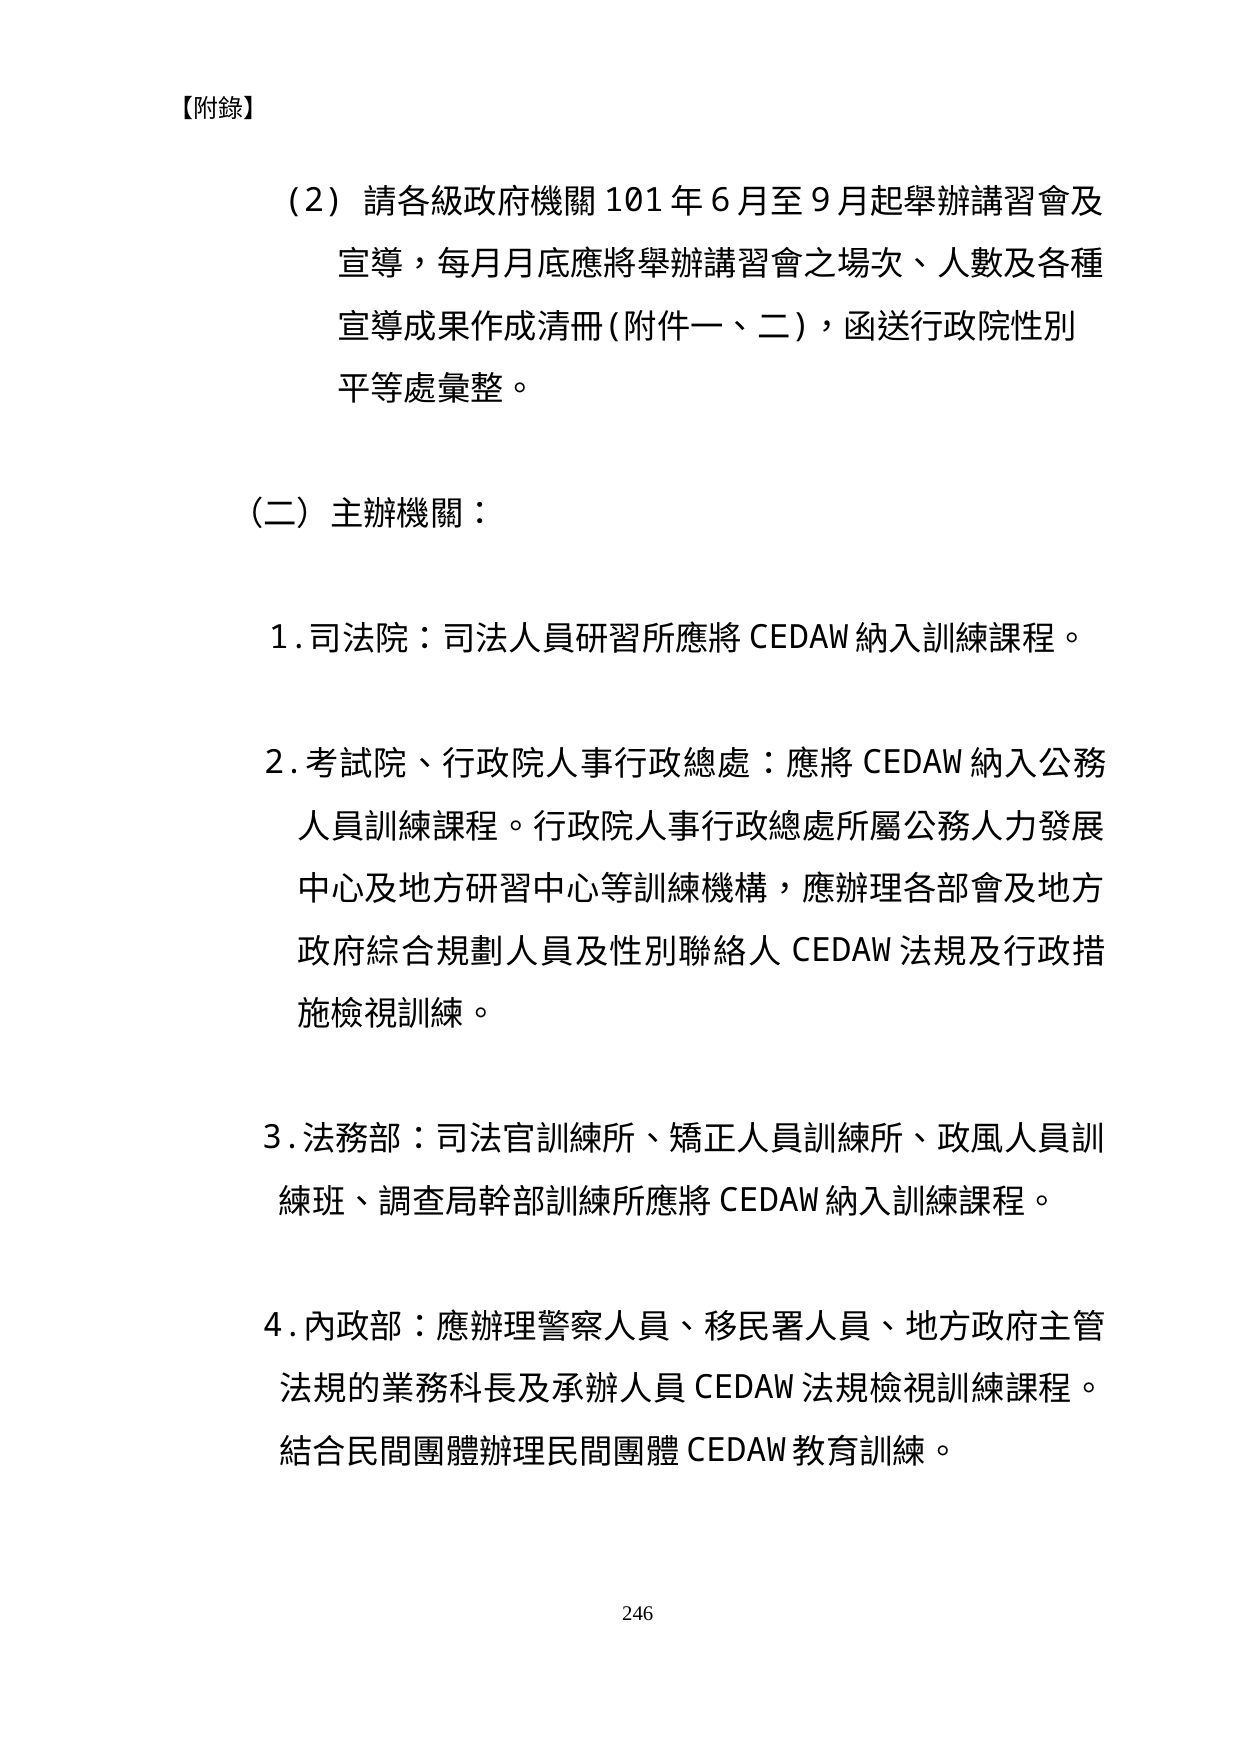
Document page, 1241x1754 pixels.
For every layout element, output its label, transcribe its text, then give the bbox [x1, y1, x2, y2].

text 3.法務部：司法官訓練所、矯正人員訓練所、政風人員訓練班、調查局幹部訓練所應將CEDAW納入訓練課程。 [262, 1094, 1106, 1219]
text 4.內政部：應辦理警察人員、移民署人員、地方政府主管法規的業務科長及承辦人員CEDAW法規檢視訓練課程。結合民間團體辦理民間團體CEDAW教育訓練。 [263, 1282, 1106, 1469]
text (2) 請各級政府機關101年6月至9月起舉辦講習會及宣導，每月月底應將舉辦講習會之場次、人數及各種宣導成果作成清冊(附件一、二)，函送行政院性別平等處彙整。 [244, 157, 1106, 407]
text 1.司法院：司法人員研習所應將CEDAW納入訓練課程。 [169, 594, 1106, 657]
text （二）主辦機關： [230, 469, 1106, 532]
text 2.考試院、行政院人事行政總處：應將CEDAW納入公務人員訓練課程。行政院人事行政總處所屬公務人力發展中心及地方研習中心等訓練機構，應辦理各部會及地方政府綜合規劃人員及性別聯絡人CEDAW法規及行政措施檢視訓練。 [264, 719, 1106, 1032]
